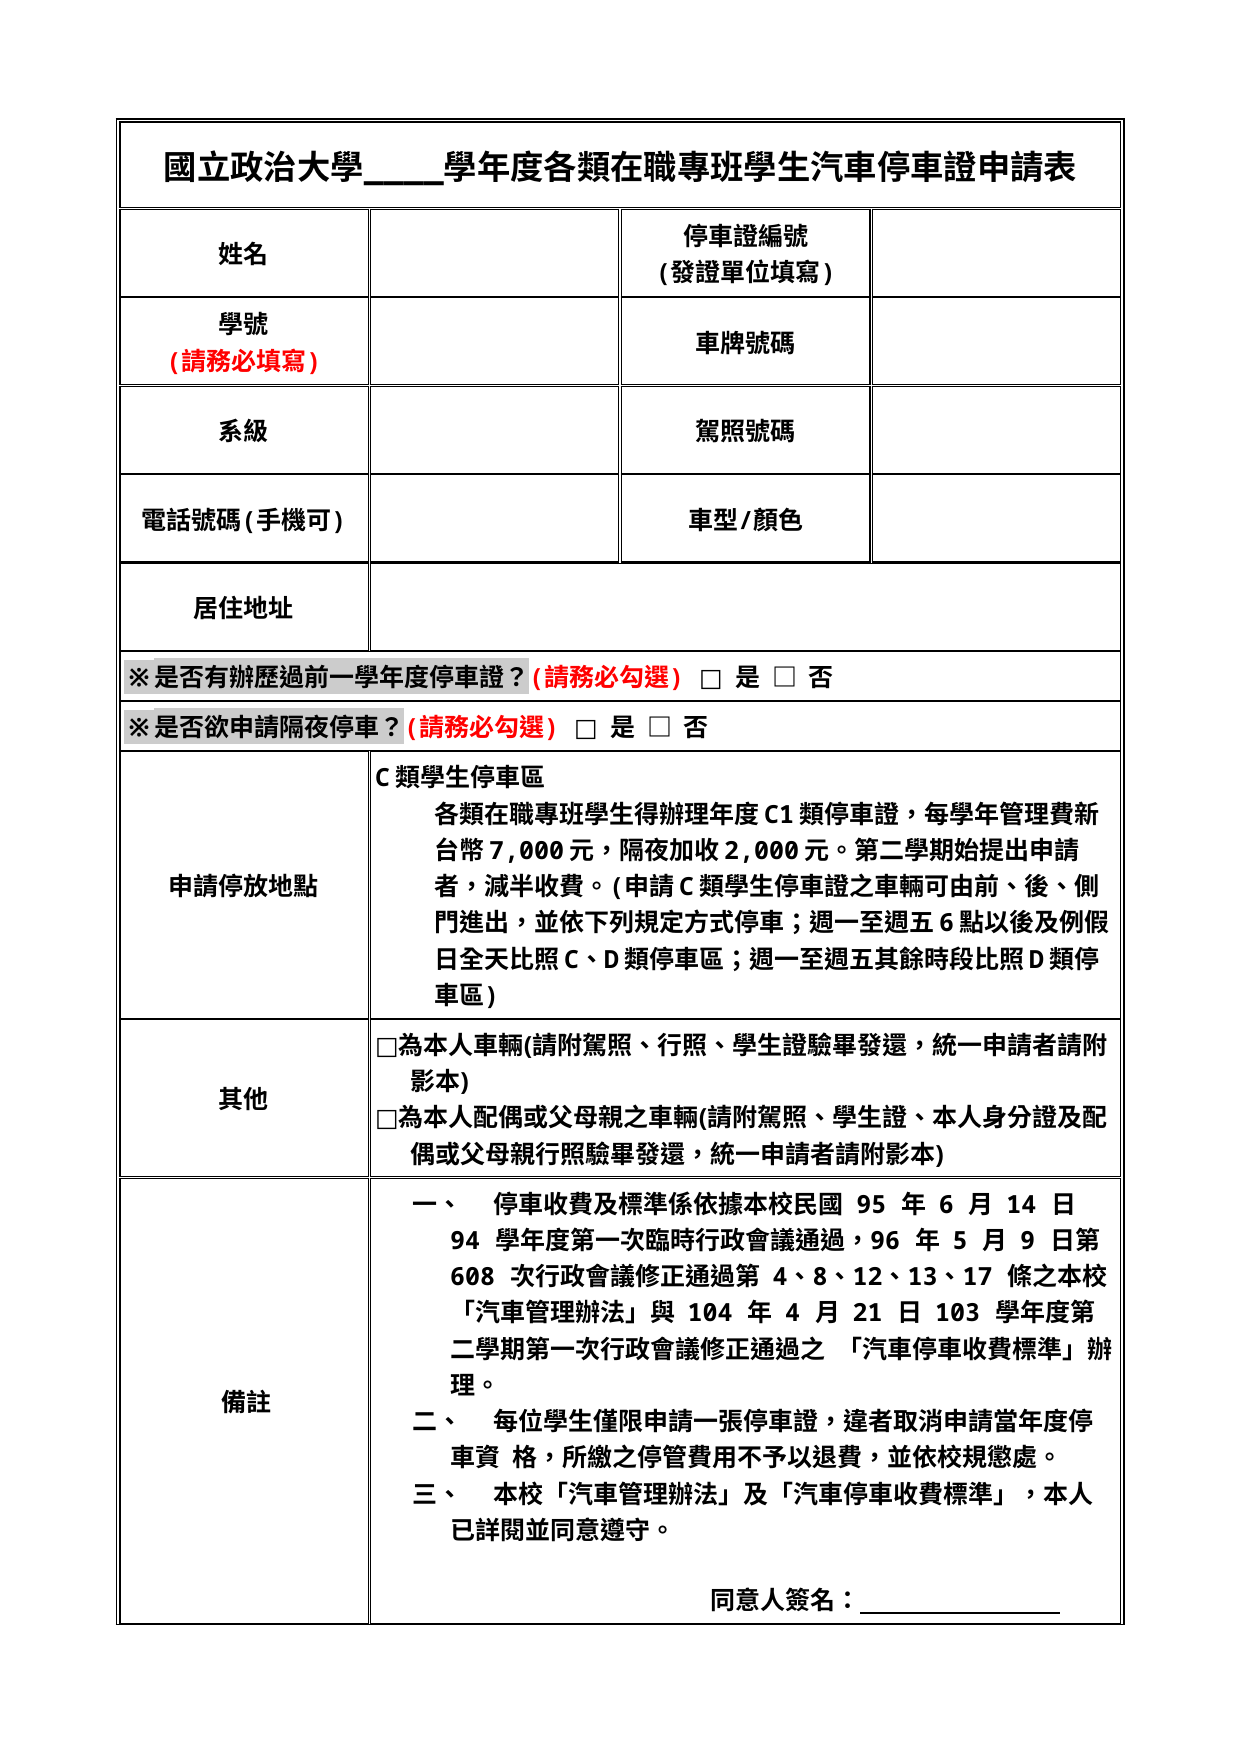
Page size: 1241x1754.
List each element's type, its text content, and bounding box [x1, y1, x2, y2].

table_cell 學號 (請務必填寫) [121, 298, 368, 384]
table_cell [371, 210, 618, 296]
table_cell [873, 475, 1120, 561]
table_cell [371, 564, 1120, 650]
table_cell 停車收費及標準係依據本校民國 95 年 6 月 14 日 94 學年度第一次臨時行政會議通過，96 年 5 月 9 日第 608 次行政會議修正通過第 4、8、12、13、17 條之本校「汽車管理辦法」與 104 年 4 月 21 日 103 學年度第二學期第一次行政會議修正通過之 「汽車停車收費標準」辦理。 每位學生僅限申請一張停車證，違者取消申請當年度停車資 格，所繳之停管費用不予以退費，並依校規懲處。 本校「汽車管理辦法」及「汽車停車收費標準」，本人已詳閱並同意遵守。 同意人簽名： [371, 1179, 1120, 1623]
table_cell [873, 210, 1120, 296]
table_header 國立政治大學____學年度各類在職專班學生汽車停車證申請表 [121, 123, 1120, 207]
table_cell 停車證編號 (發證單位填寫) [622, 210, 869, 296]
table_cell 姓名 [121, 210, 368, 296]
table_cell [873, 298, 1120, 384]
table_cell [371, 298, 618, 384]
table_cell 居住地址 [121, 564, 368, 650]
table_cell 其他 [121, 1020, 368, 1176]
table_cell □為本人車輛(請附駕照、行照、學生證驗畢發還，統一申請者請附影本) □為本人配偶或父母親之車輛(請附駕照、學生證、本人身分證及配偶或父母親行照驗畢發還，統一申請者請附影本) [371, 1020, 1120, 1176]
table_cell 備註 [121, 1179, 368, 1623]
table_cell C類學生停車區 各類在職專班學生得辦理年度C1類停車證，每學年管理費新台幣7,000元，隔夜加收2,000元。第二學期始提出申請者，減半收費。(申請C類學生停車證之車輛可由前、後、側門進出，並依下列規定方式停車；週一至週五6點以後及例假日全天比照C、D類停車區；週一至週五其餘時段比照D類停車區) [371, 752, 1120, 1017]
table_cell 電話號碼(手機可) [121, 475, 368, 561]
table_cell 車牌號碼 [622, 298, 869, 384]
table_cell ※是否有辦歷過前一學年度停車證？(請務必勾選) □ 是 □ 否 [121, 652, 1120, 700]
table_cell [371, 475, 618, 561]
table_cell [873, 387, 1120, 473]
table_cell 系級 [121, 387, 368, 473]
table_cell 車型/顏色 [622, 475, 869, 561]
table_cell [371, 387, 618, 473]
table_cell 駕照號碼 [622, 387, 869, 473]
table_cell ※是否欲申請隔夜停車？(請務必勾選) □ 是 □ 否 [121, 702, 1120, 750]
table_cell 申請停放地點 [121, 752, 368, 1017]
